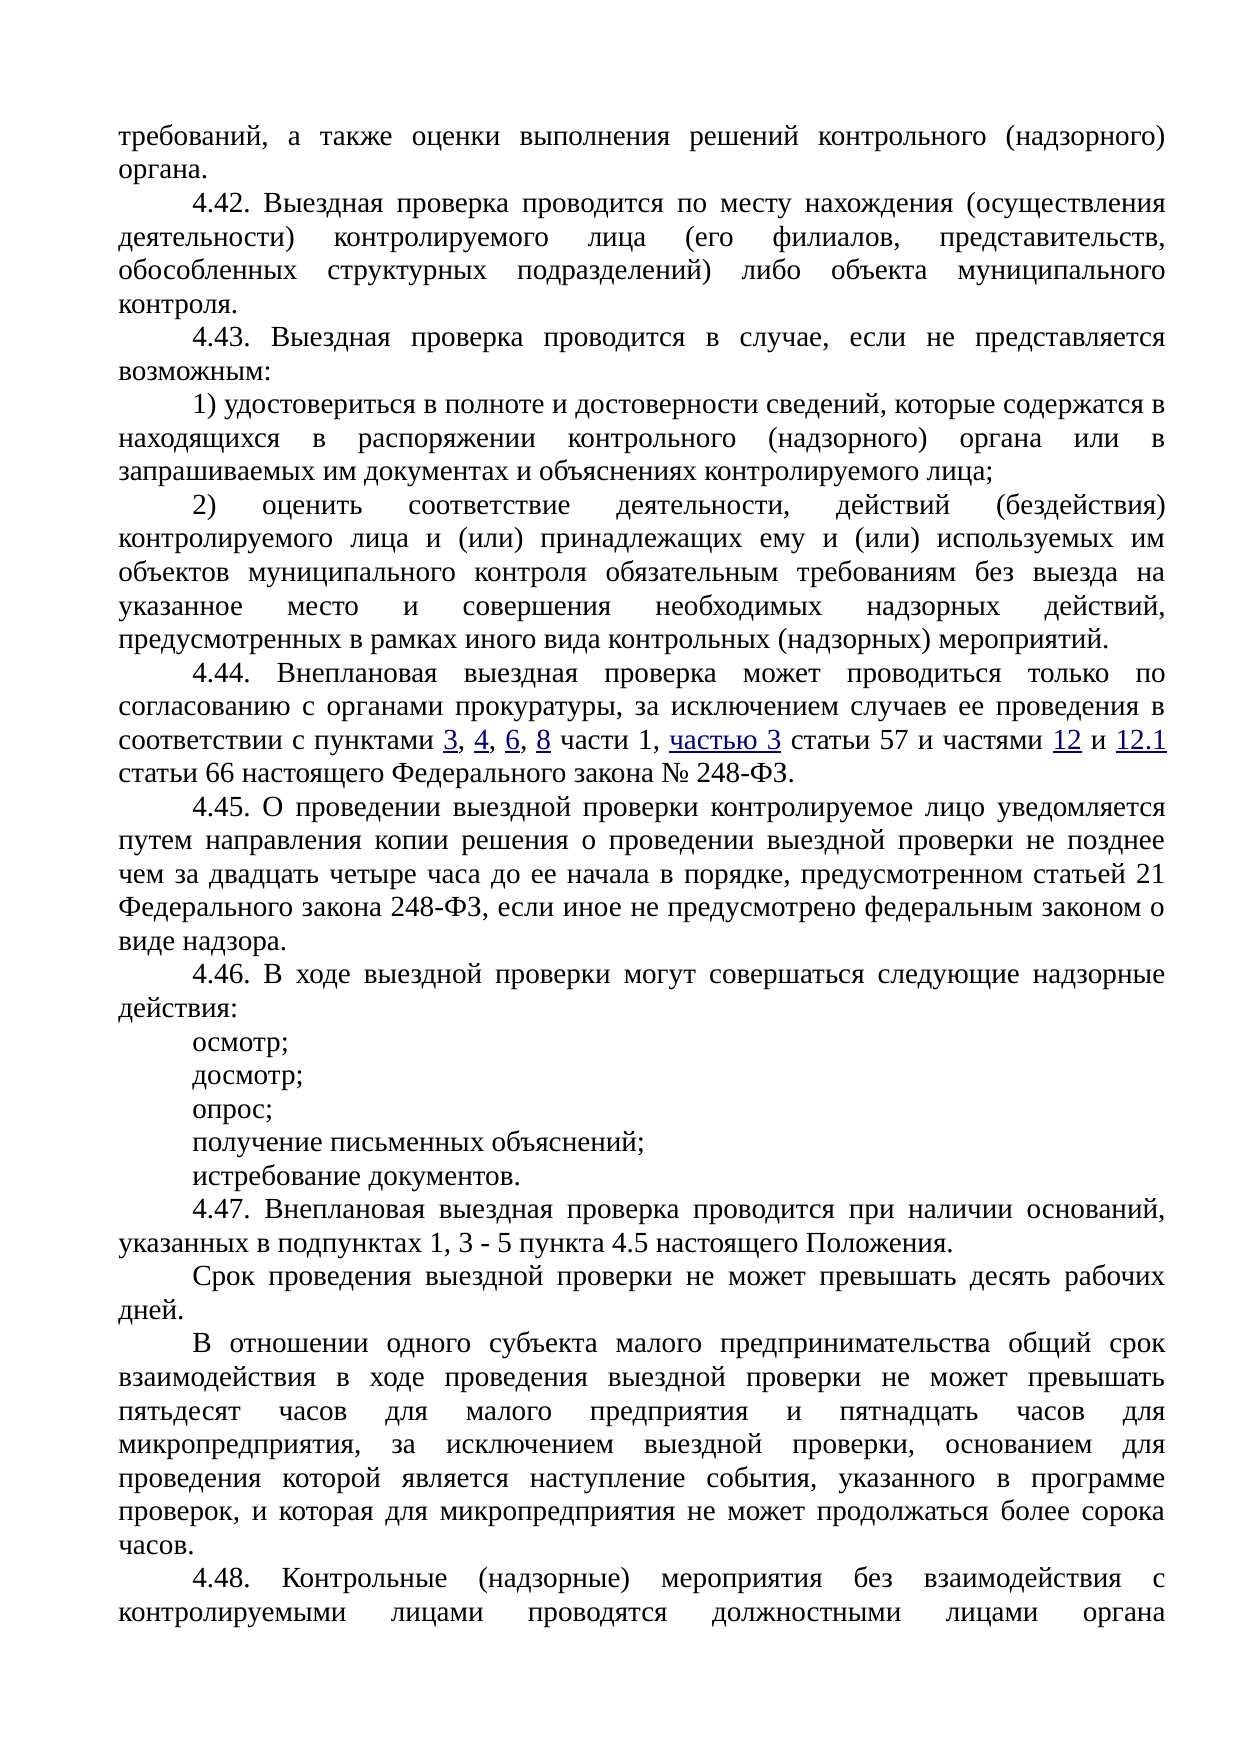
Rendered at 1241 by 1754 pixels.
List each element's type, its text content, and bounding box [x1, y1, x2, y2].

text 4.42. Выездная проверка проводится по месту нахождения (осуществления деятельности) контролируемого лица (его филиалов, представительств, обособленных структурных подразделений) либо объекта муниципального контроля. [118, 185, 1166, 319]
text 4.43. Выездная проверка проводится в случае, если не представляется возможным: [118, 319, 1166, 386]
text 4.46. В ходе выездной проверки могут совершаться следующие надзорные действия: [118, 957, 1166, 1024]
text досмотр; [118, 1057, 1166, 1091]
text получение письменных объяснений; [118, 1124, 1166, 1158]
text опрос; [118, 1091, 1166, 1124]
text 4.47. Внеплановая выездная проверка проводится при наличии оснований, указанных в подпунктах 1, 3 - 5 пункта 4.5 настоящего Положения. [118, 1191, 1166, 1258]
text В отношении одного субъекта малого предпринимательства общий срок взаимодействия в ходе проведения выездной проверки не может превышать пятьдесят часов для малого предприятия и пятнадцать часов для микропредприятия, за исключением выездной проверки, основанием для проведения которой является наступление события, указанного в программе проверок, и которая для микропредприятия не может продолжаться более сорока часов. [118, 1326, 1166, 1560]
text 4.45. О проведении выездной проверки контролируемое лицо уведомляется путем направления копии решения о проведении выездной проверки не позднее чем за двадцать четыре часа до ее начала в порядке, предусмотренном статьей 21 Федерального закона 248-ФЗ, если иное не предусмотрено федеральным законом о виде надзора. [118, 789, 1166, 957]
text истребование документов. [118, 1158, 1166, 1191]
text 2) оценить соответствие деятельности, действий (бездействия) контролируемого лица и (или) принадлежащих ему и (или) используемых им объектов муниципального контроля обязательным требованиям без выезда на указанное место и совершения необходимых надзорных действий, предусмотренных в рамках иного вида контрольных (надзорных) мероприятий. [118, 487, 1166, 655]
text Срок проведения выездной проверки не может превышать десять рабочих дней. [118, 1258, 1166, 1326]
text 4.44. Внеплановая выездная проверка может проводиться только по согласованию с органами прокуратуры, за исключением случаев ее проведения в соответствии с пунктами 3, 4, 6, 8 части 1, частью 3 статьи 57 и частями 12 и 12.1 статьи 66 настоящего Федерального закона № 248-ФЗ. [118, 655, 1166, 789]
text требований, а также оценки выполнения решений контрольного (надзорного) органа. [118, 118, 1166, 185]
text осмотр; [118, 1024, 1166, 1057]
text 1) удостовериться в полноте и достоверности сведений, которые содержатся в находящихся в распоряжении контрольного (надзорного) органа или в запрашиваемых им документах и объяснениях контролируемого лица; [118, 386, 1166, 487]
text 4.48. Контрольные (надзорные) мероприятия без взаимодействия с контролируемыми лицами проводятся должностными лицами органа [118, 1560, 1166, 1627]
